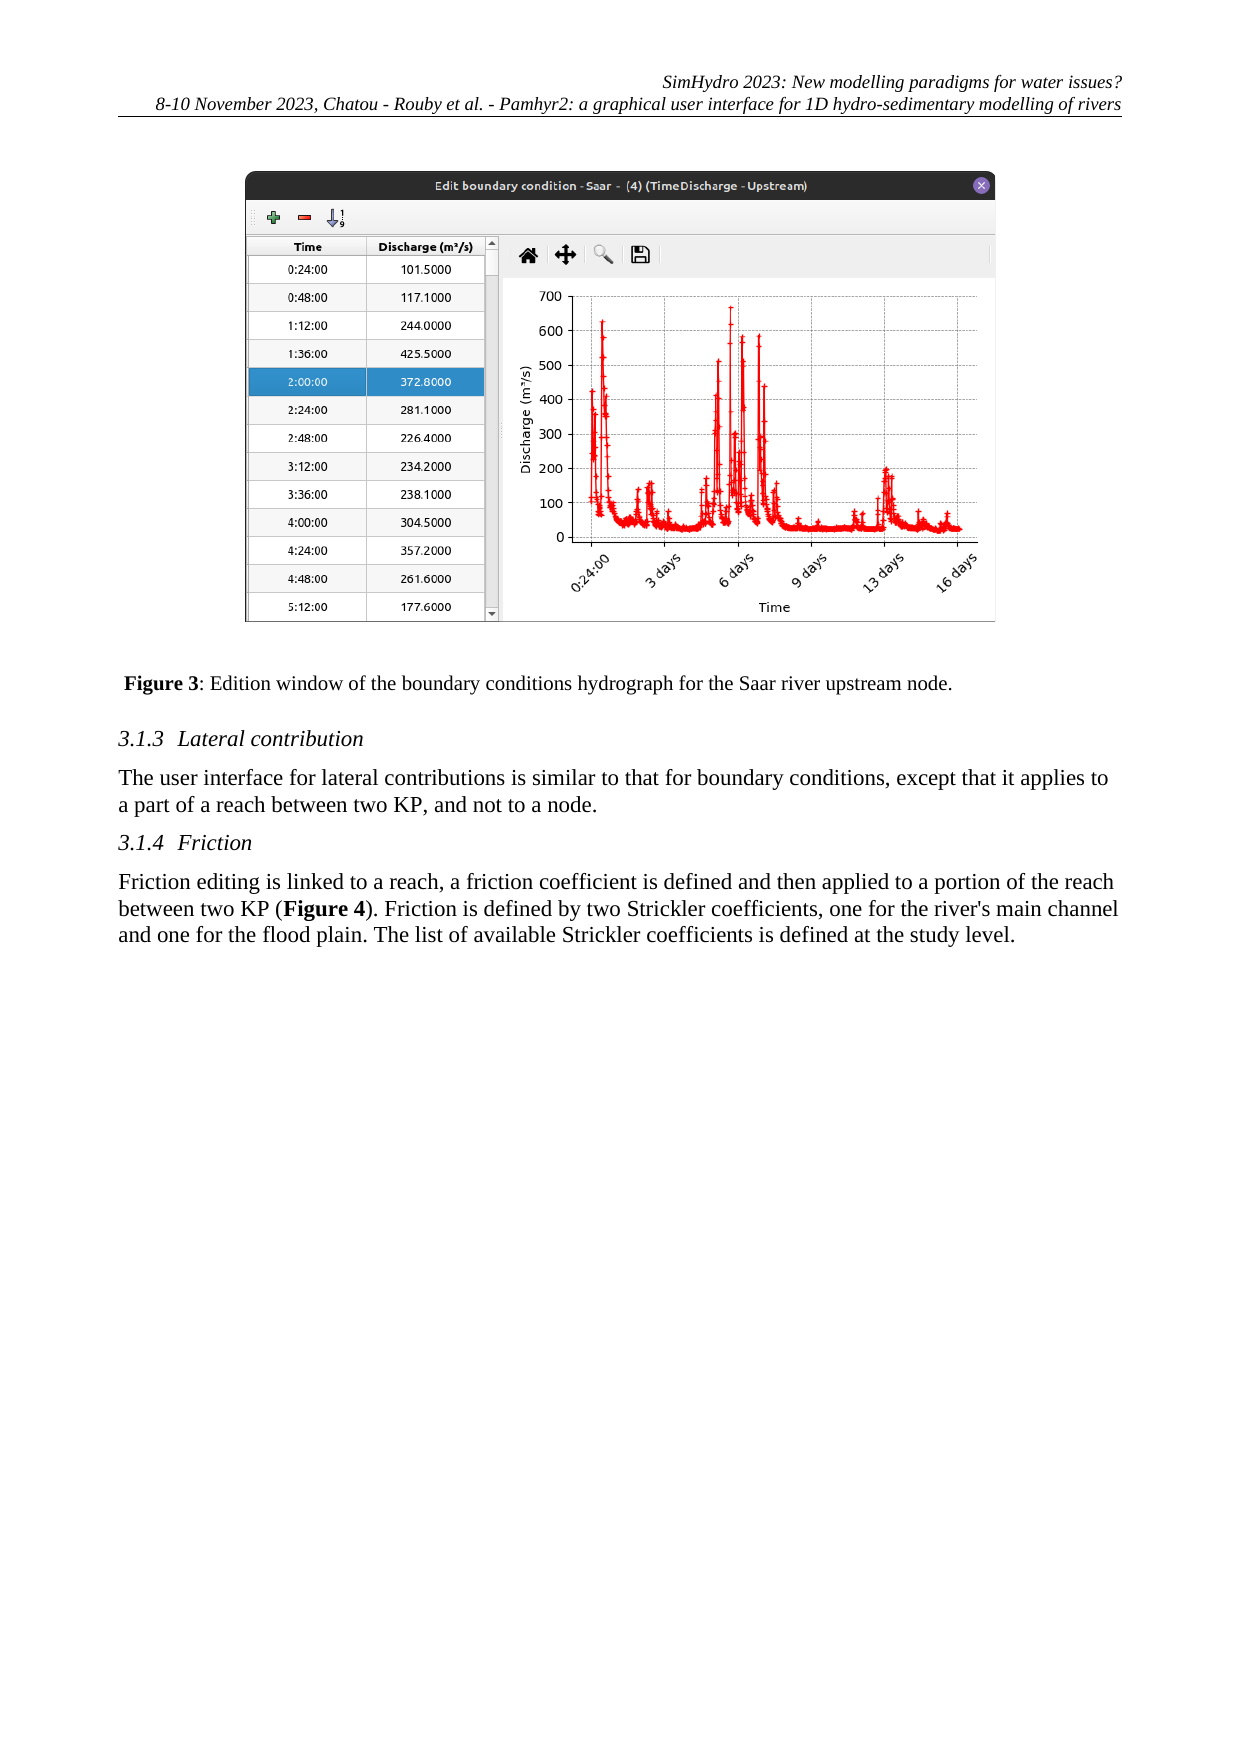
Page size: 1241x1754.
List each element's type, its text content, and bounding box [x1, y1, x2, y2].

subtitle 3.1.4 Friction [118, 829, 1122, 856]
subtitle 3.1.3 Lateral contribution [118, 725, 1122, 752]
text The user interface for lateral contributions is similar to that for boundary conditions, except that it applies to a part of a reach between two KP, and not to a node. [118, 764, 1122, 817]
picture [245, 171, 995, 622]
subtitle Friction editing is linked to a reach, a friction coefficient is defined and then applied to a portion of the reach between two KP (Figure 4). Friction is defined by two Strickler coefficients, one for the river's main channel and one for the flood plain. The list of available Strickler coefficients is defined at the study level. [118, 868, 1122, 947]
table_header Figure 3: Edition window of the boundary conditions hydrograph for the Saar river upstream node. [118, 117, 1122, 713]
